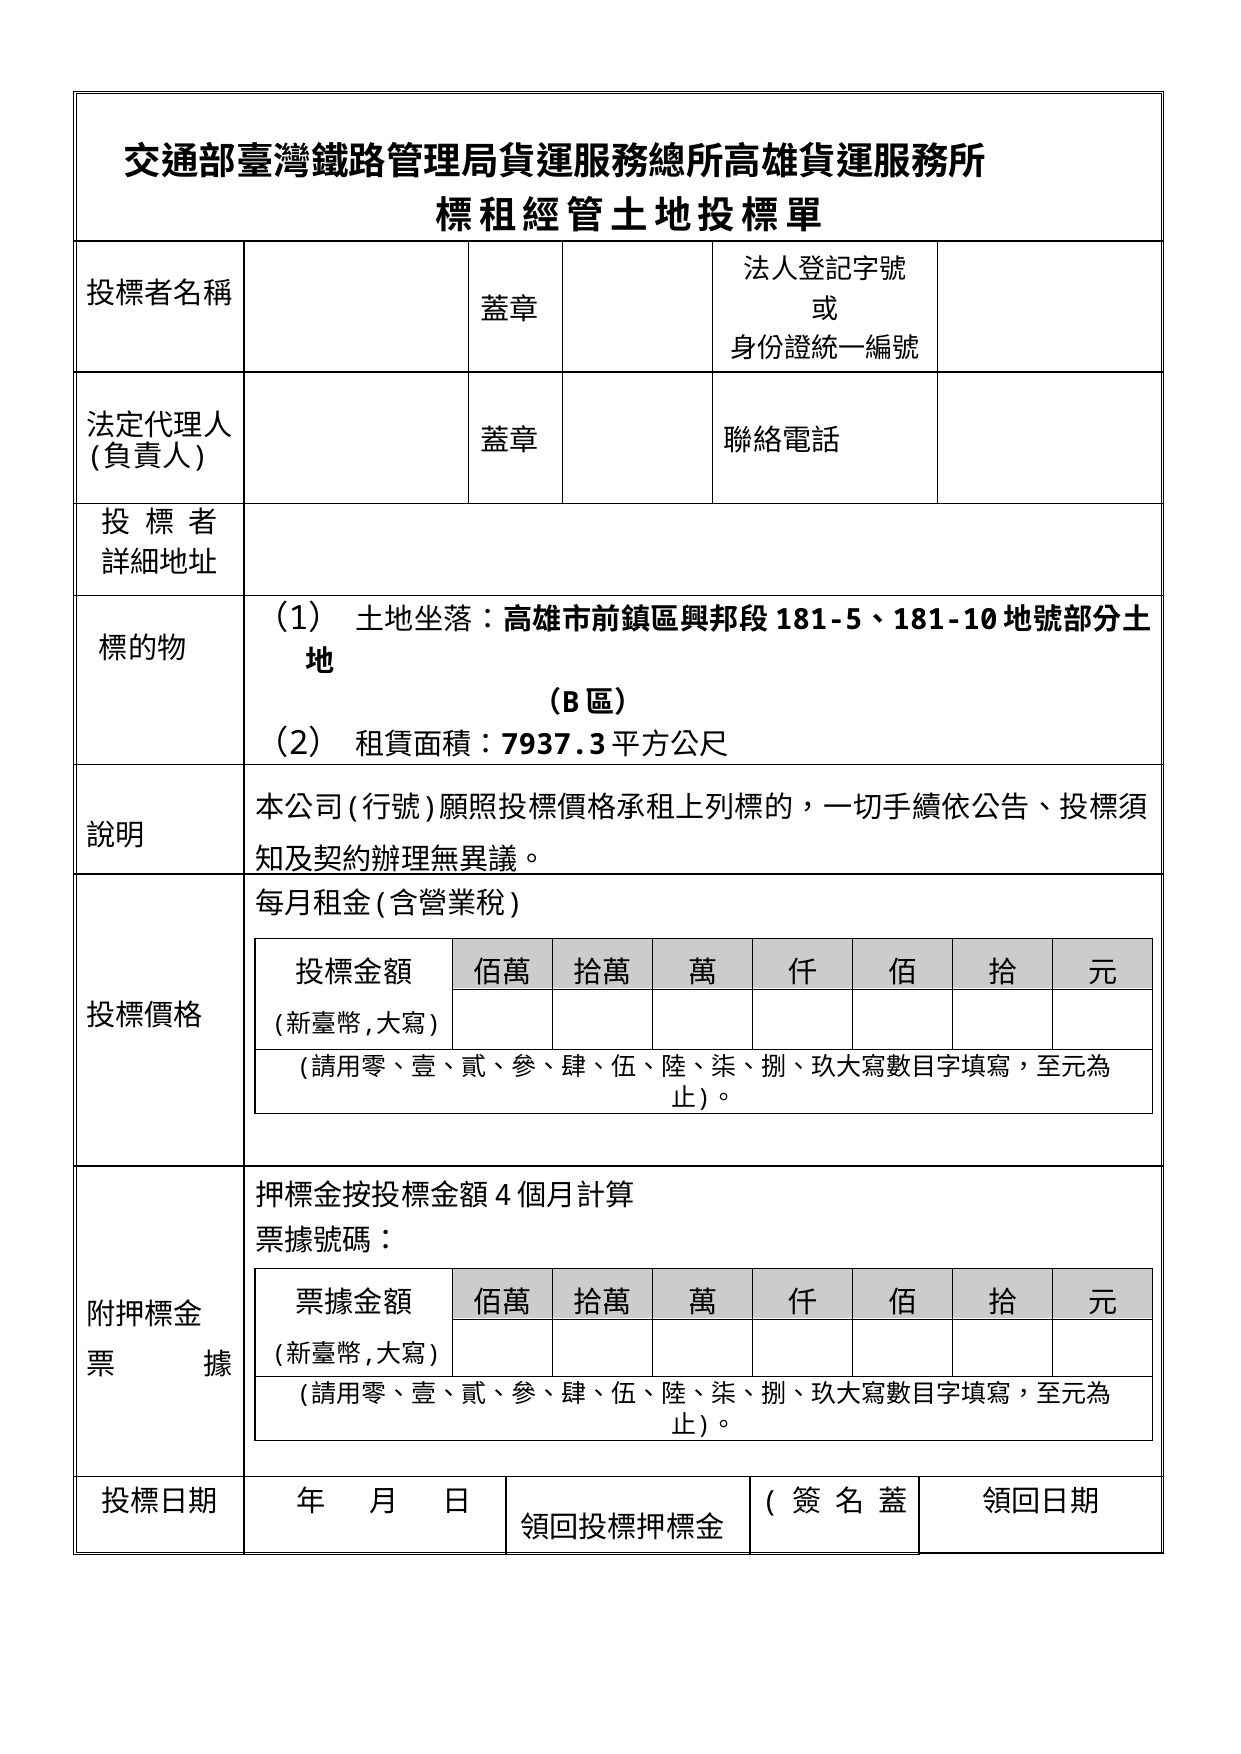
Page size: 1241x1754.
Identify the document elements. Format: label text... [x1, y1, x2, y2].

table_cell 說明 [77, 765, 243, 873]
table_header 佰萬 [453, 939, 552, 988]
table_cell 領回日期 [920, 1477, 1161, 1552]
table_header 佰 [853, 939, 952, 988]
table_header 萬 [653, 1269, 752, 1318]
table_cell [563, 242, 712, 371]
table_header 元 [1053, 939, 1152, 988]
table_header 交通部臺灣鐵路管理局貨運服務總所高雄貨運服務所 標租經管土地投標單 [77, 94, 1161, 240]
table_cell [853, 990, 952, 1049]
table_cell [938, 242, 1161, 371]
table_cell [653, 1320, 752, 1376]
table_cell 押標金按投標金額4個月計算 票據號碼： [245, 1167, 1161, 1476]
table_cell 投標日期 [77, 1477, 243, 1552]
table_cell 蓋章 [469, 373, 562, 502]
table_cell [553, 1320, 652, 1376]
table_header 萬 [653, 939, 752, 988]
table_cell 投標者名稱 [77, 242, 243, 371]
table_cell 投 標 者 詳細地址 [77, 504, 243, 594]
table_cell 附押標金 票 據 [77, 1167, 243, 1476]
table_cell [1053, 1320, 1152, 1376]
table_cell [563, 373, 712, 502]
table_cell [653, 990, 752, 1049]
table_cell 投標價格 [77, 875, 243, 1165]
table_cell 法定代理人(負責人) 姓名 [77, 373, 243, 502]
table_cell [953, 990, 1052, 1049]
table_cell 土地坐落：高雄市前鎮區興邦段181-5、181-10地號部分土地 （B區） 租賃面積：7937.3平方公尺 土地使用分區：鐵路用地、道路用地 [245, 596, 1161, 764]
table_cell 聯絡電話 [713, 373, 937, 502]
table_header 佰 [853, 1269, 952, 1318]
table_cell [938, 373, 1161, 502]
table_cell 標的物 [77, 596, 243, 764]
table_header 仟 [753, 1269, 852, 1318]
table_cell [453, 1320, 552, 1376]
table_cell (簽名蓋 [751, 1477, 918, 1552]
table_cell [853, 1320, 952, 1376]
table_cell [245, 242, 468, 371]
table_header 投標金額 (新臺幣,大寫) [256, 939, 452, 1049]
table_cell 每月租金(含營業稅) [245, 875, 1161, 1165]
table_cell [953, 1320, 1052, 1376]
table_header 仟 [753, 939, 852, 988]
table_header 拾萬 [553, 1269, 652, 1318]
table_cell [245, 373, 468, 502]
table_cell 本公司(行號)願照投標價格承租上列標的，一切手續依公告、投標須知及契約辦理無異議。 [245, 765, 1161, 873]
table_cell 年 月 日 [245, 1477, 505, 1552]
table_cell [245, 504, 1161, 594]
table_header 元 [1053, 1269, 1152, 1318]
table_header 拾 [953, 939, 1052, 988]
table_cell [753, 1320, 852, 1376]
table_cell 法人登記字號 或 身份證統一編號 [713, 242, 937, 371]
table_cell [753, 990, 852, 1049]
table_cell 蓋章 [469, 242, 562, 371]
table_header 佰萬 [453, 1269, 552, 1318]
table_cell (請用零、壹、貳、參、肆、伍、陸、柒、捌、玖大寫數目字填寫，至元為止)。 [256, 1050, 1152, 1113]
table_header 票據金額 (新臺幣,大寫) [256, 1269, 452, 1376]
table_cell [453, 990, 552, 1049]
table_cell 領回投標押標金 [507, 1477, 749, 1552]
table_header 拾 [953, 1269, 1052, 1318]
table_cell [553, 990, 652, 1049]
table_cell (請用零、壹、貳、參、肆、伍、陸、柒、捌、玖大寫數目字填寫，至元為止)。 [256, 1377, 1152, 1440]
table_header 拾萬 [553, 939, 652, 988]
table_cell [1053, 990, 1152, 1049]
